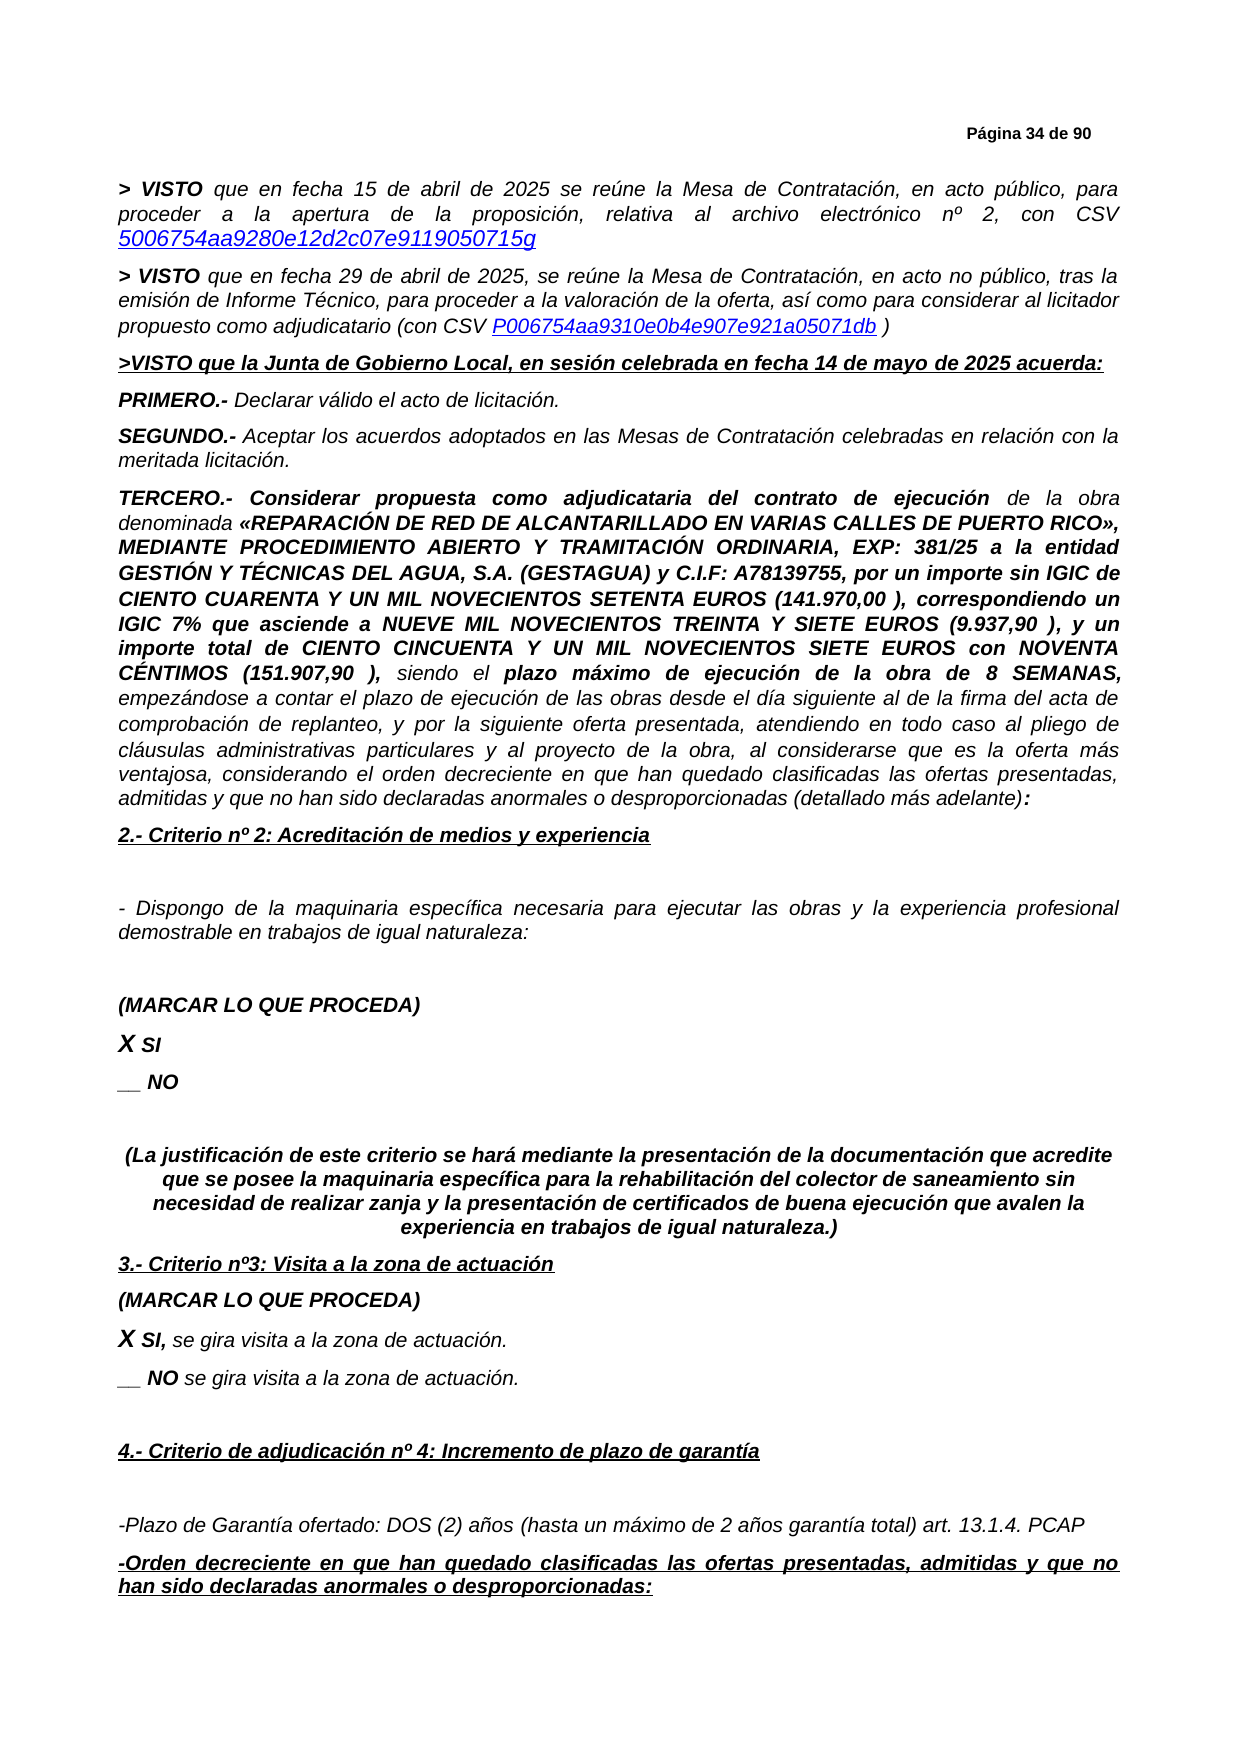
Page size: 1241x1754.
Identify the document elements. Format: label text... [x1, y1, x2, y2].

text TERCERO.- Considerar propuesta como adjudicataria del contrato de ejecución de la obra denominada «REPARACIÓN DE RED DE ALCANTARILLADO EN VARIAS CALLES DE PUERTO RICO», MEDIANTE PROCEDIMIENTO ABIERTO Y TRAMITACIÓN ORDINARIA, EXP: 381/25 a la entidad GESTIÓN Y TÉCNICAS DEL AGUA, S.A. (GESTAGUA) y C.I.F: A78139755, por un importe sin IGIC de CIENTO CUARENTA Y UN MIL NOVECIENTOS SETENTA EUROS (141.970,00 ), correspondiendo un IGIC 7% que asciende a NUEVE MIL NOVECIENTOS TREINTA Y SIETE EUROS (9.937,90 ), y un importe total de CIENTO CINCUENTA Y UN MIL NOVECIENTOS SIETE EUROS con NOVENTA CÉNTIMOS (151.907,90 ), siendo el plazo máximo de ejecución de la obra de 8 SEMANAS, empezándose a contar el plazo de ejecución de las obras desde el día siguiente al de la firma del acta de comprobación de replanteo, y por la siguiente oferta presentada, atendiendo en todo caso al pliego de cláusulas administrativas particulares y al proyecto de la obra, al considerarse que es la oferta más ventajosa, considerando el orden decreciente en que han quedado clasificadas las ofertas presentadas, admitidas y que no han sido declaradas anormales o desproporcionadas (detallado más adelante): [118, 484, 1122, 810]
text (La justificación de este criterio se hará mediante la presentación de la documentación que acredite que se posee la maquinaria específica para la rehabilitación del colector de saneamiento sin necesidad de realizar zanja y la presentación de certificados de buena ejecución que avalen la experiencia en trabajos de igual naturaleza.) [118, 1143, 1122, 1239]
text - Dispongo de la maquinaria específica necesaria para ejecutar las obras y la experiencia profesional demostrable en trabajos de igual naturaleza: [118, 896, 1122, 943]
text -Orden decreciente en que han quedado clasificadas las ofertas presentadas, admitidas y que no han sido declaradas anormales o desproporcionadas: [118, 1550, 1122, 1598]
text __ NO [118, 1070, 1122, 1094]
text (MARCAR LO QUE PROCEDA) [118, 1288, 1122, 1312]
text 2.- Criterio nº 2: Acreditación de medios y experiencia [118, 823, 1122, 847]
text -Plazo de Garantía ofertado: DOS (2) años (hasta un máximo de 2 años garantía total) art. 13.1.4. PCAP [118, 1511, 1122, 1538]
text __ NO se gira visita a la zona de actuación. [118, 1366, 1122, 1389]
text > VISTO que en fecha 29 de abril de 2025, se reúne la Mesa de Contratación, en acto no público, tras la emisión de Informe Técnico, para proceder a la valoración de la oferta, así como para considerar al licitador propuesto como adjudicatario (con CSV P006754aa9310e0b4e907e921a05071db ) [118, 264, 1122, 338]
text X SI, se gira visita a la zona de actuación. [118, 1324, 1122, 1353]
text X SI [118, 1029, 1122, 1058]
text SEGUNDO.- Aceptar los acuerdos adoptados en las Mesas de Contratación celebradas en relación con la meritada licitación. [118, 424, 1122, 472]
text > VISTO que en fecha 15 de abril de 2025 se reúne la Mesa de Contratación, en acto público, para proceder a la apertura de la proposición, relativa al archivo electrónico nº 2, con CSV 5006754aa9280e12d2c07e9119050715g [118, 175, 1122, 252]
text PRIMERO.- Declarar válido el acto de licitación. [118, 387, 1122, 411]
text (MARCAR LO QUE PROCEDA) [118, 992, 1122, 1016]
text 4.- Criterio de adjudicación nº 4: Incremento de plazo de garantía [118, 1438, 1122, 1462]
text >VISTO que la Junta de Gobierno Local, en sesión celebrada en fecha 14 de mayo de 2025 acuerda: [118, 351, 1122, 375]
text 3.- Criterio nº3: Visita a la zona de actuación [118, 1251, 1122, 1275]
